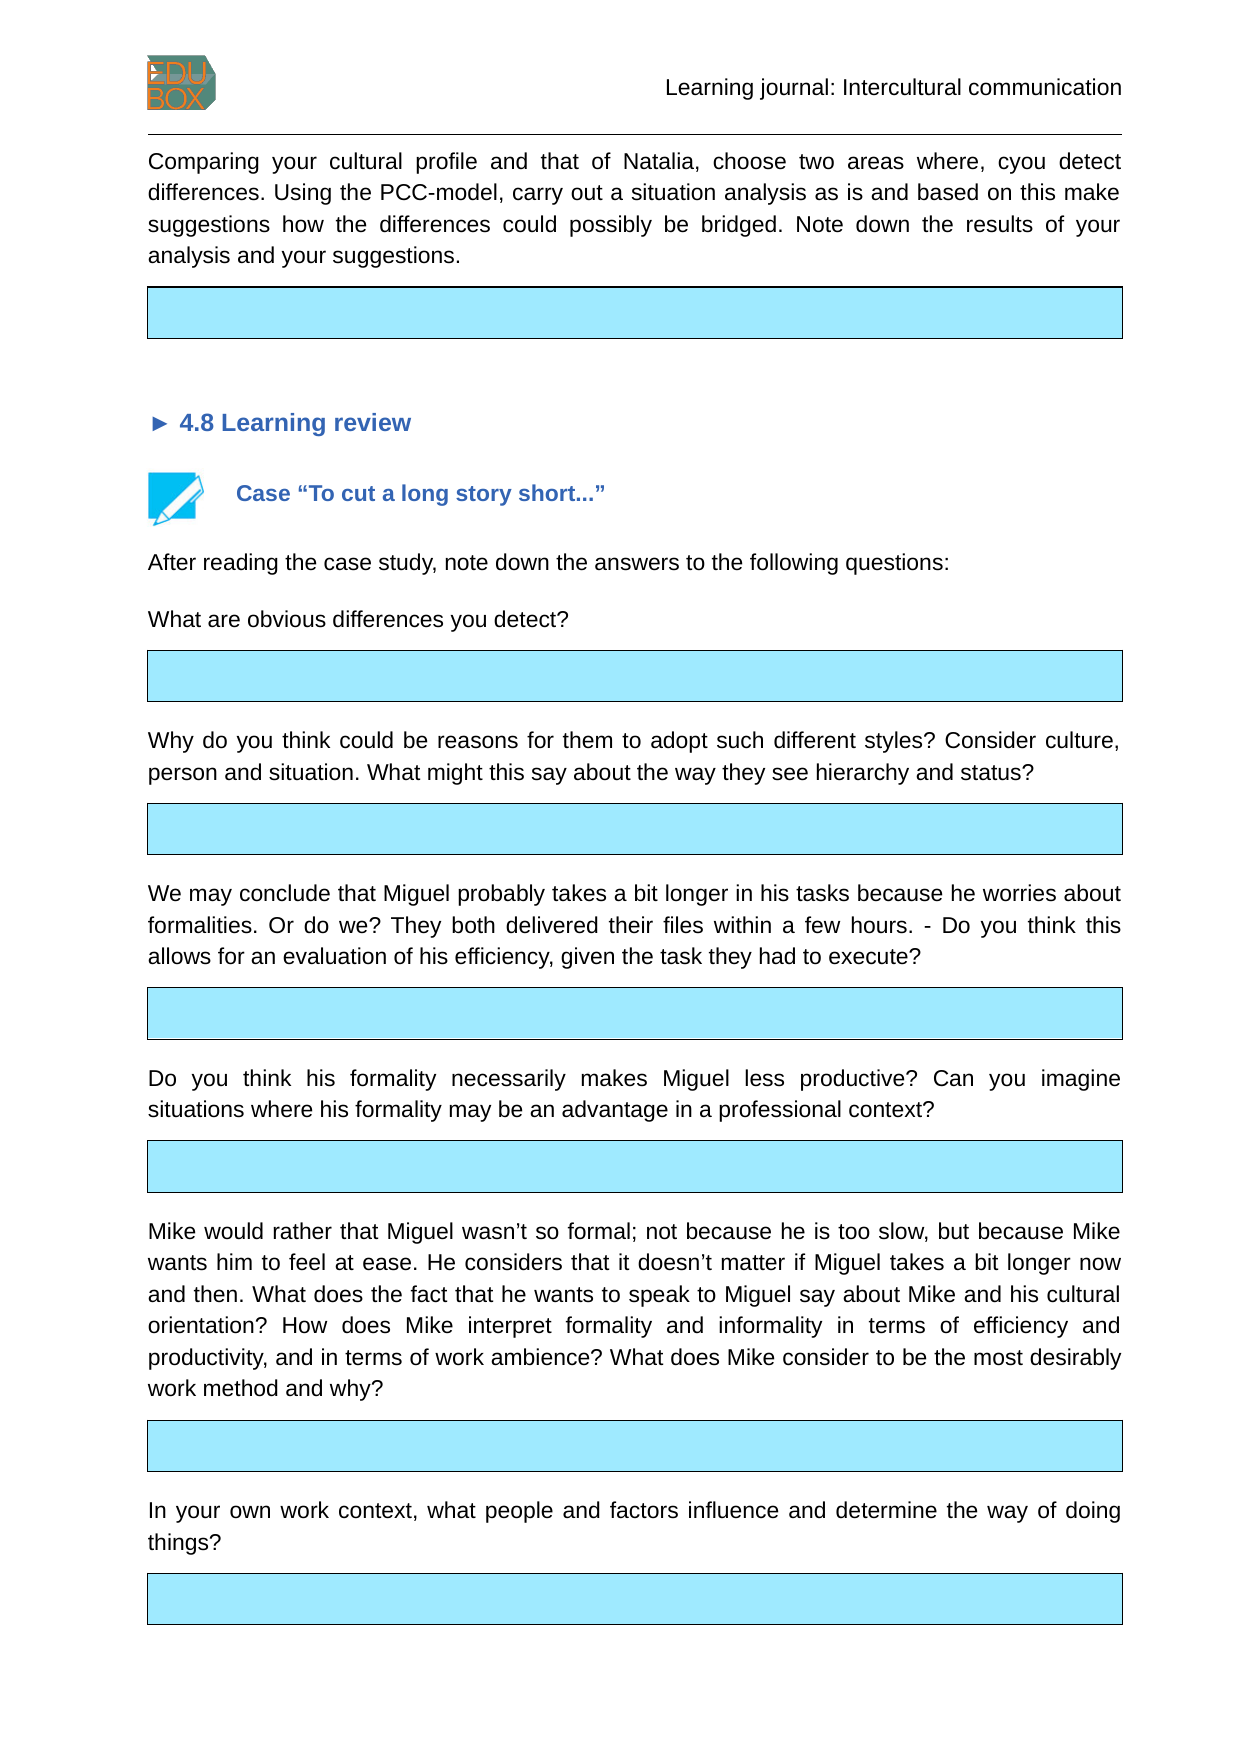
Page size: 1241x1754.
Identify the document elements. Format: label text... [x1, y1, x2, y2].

text Do you think his formality necessarily makes Miguel less productive? Can you imagine situations where his formality may be an advantage in a professional context? [148, 1064, 1122, 1122]
text After reading the case study, note down the answers to the following questions: [148, 549, 1122, 575]
table_header [148, 1141, 1122, 1192]
text Mike would rather that Miguel wasn’t so formal; not because he is too slow, but because Mike wants him to feel at ease. He considers that it doesn’t matter if Miguel takes a bit longer now and then. What does the fact that he wants to speak to Miguel say about Mike and his cultural orientation? How does Mike interpret formality and informality in terms of efficiency and productivity, and in terms of work ambience? What does Mike consider to be the most desirably work method and why? [148, 1218, 1122, 1402]
table_header [148, 1574, 1122, 1624]
table_header [148, 988, 1122, 1038]
table_header [148, 1421, 1122, 1471]
text Why do you think could be reasons for them to adopt such different styles? Consider culture, person and situation. What might this say about the way they see hierarchy and status? [148, 727, 1122, 785]
table_header [148, 651, 1122, 701]
text Comparing your cultural profile and that of Natalia, choose two areas where, cyou detect differences. Using the PCC-model, carry out a situation analysis as is and based on this make suggestions how the differences could possibly be bridged. Note down the results of your analysis and your suggestions. [148, 148, 1122, 269]
text What are obvious differences you detect? [148, 606, 1122, 632]
subtitle ► 4.8 Learning review [148, 408, 1122, 437]
table_header [148, 804, 1122, 854]
text We may conclude that Miguel probably takes a bit longer in his tasks because he worries about formalities. Or do we? They both delivered their files within a few hours. - Do you think this allows for an evaluation of his efficiency, given the task they had to execute? [148, 880, 1122, 969]
table_header [148, 288, 1122, 338]
table_header [206, 468, 236, 524]
table_header Case “To cut a long story short...” [236, 468, 1121, 524]
text In your own work context, what people and factors influence and determine the way of doing things? [148, 1497, 1122, 1555]
